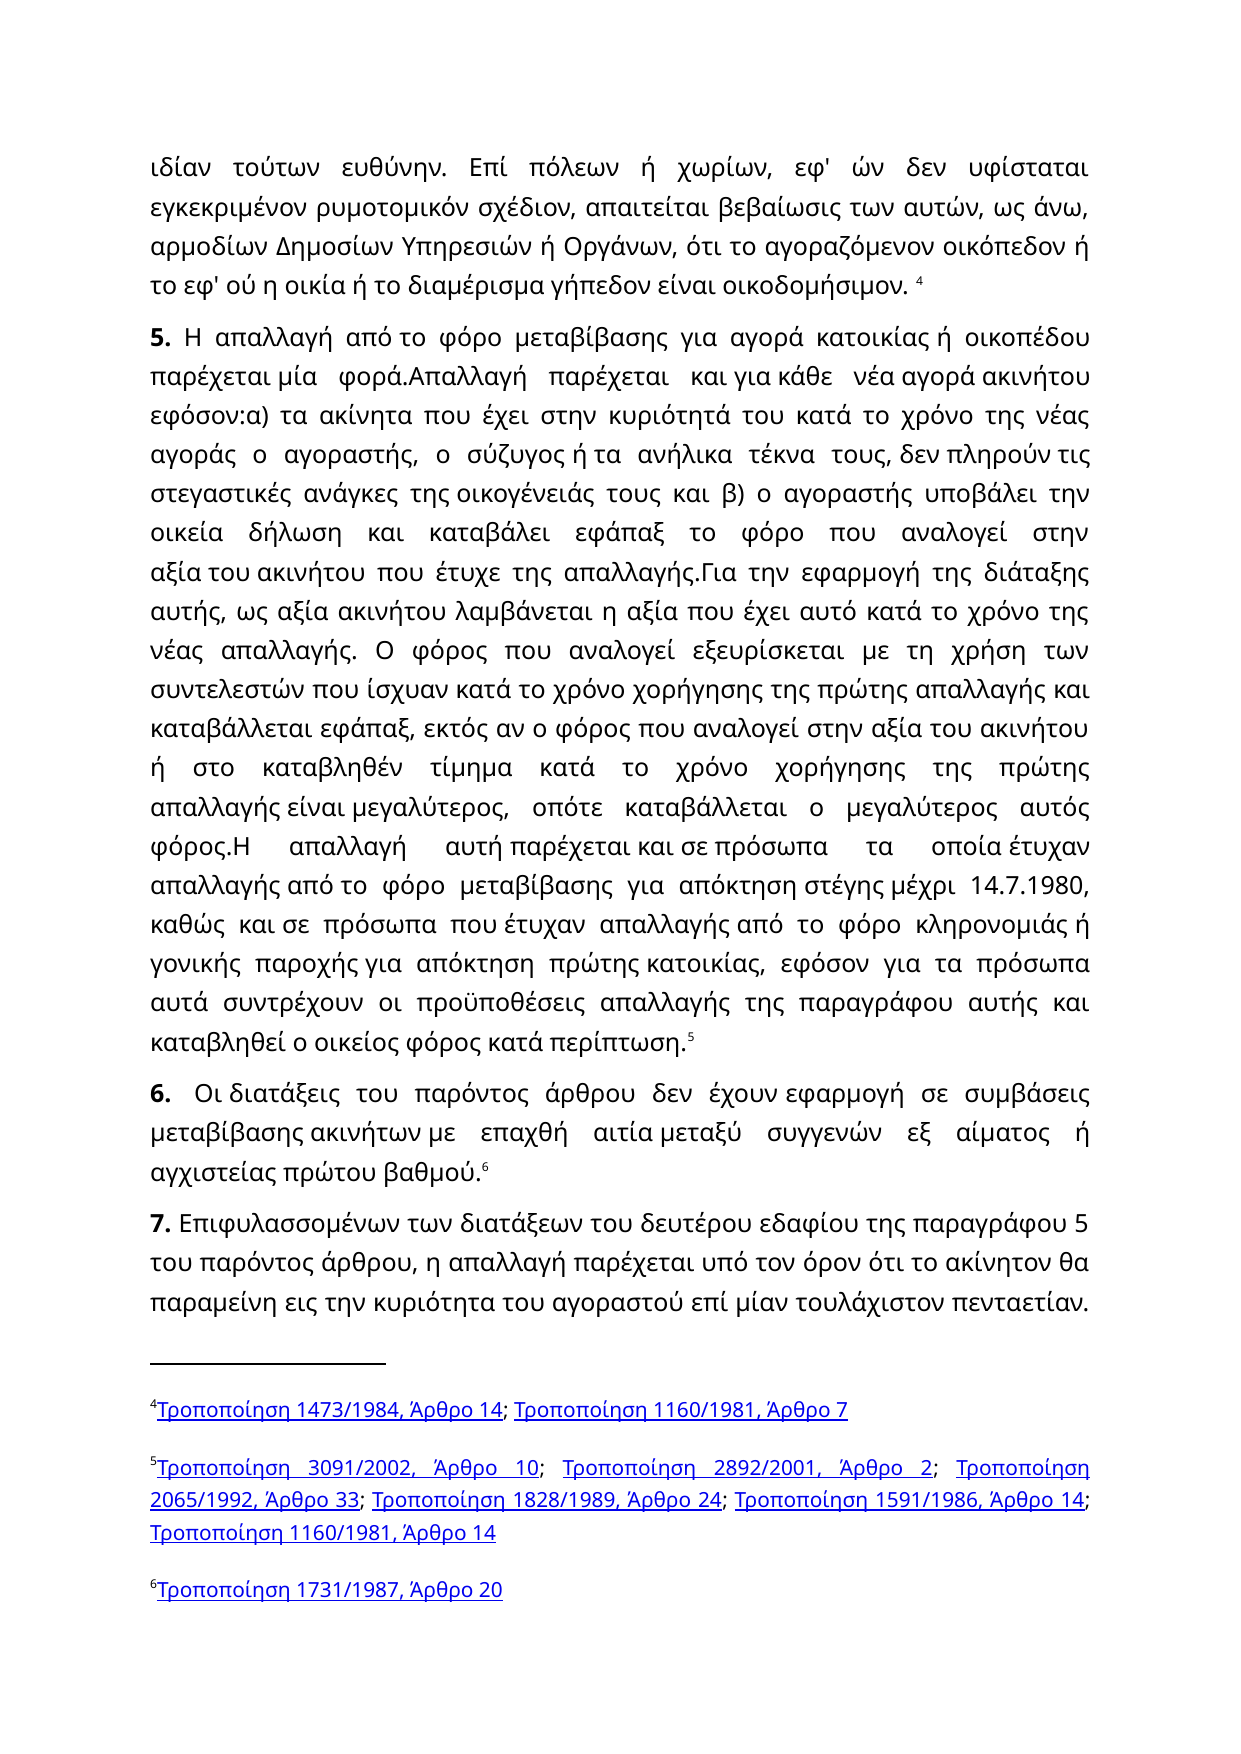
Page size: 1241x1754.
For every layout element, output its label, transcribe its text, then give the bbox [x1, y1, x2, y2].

text 7. Επιφυλασσομένων των διατάξεων του δευτέρου εδαφίου της παραγράφου 5 του παρόντος άρθρου, η απαλλαγή παρέχεται υπό τον όρον ότι το ακίνητον θα παραμείνη εις την κυριότητα του αγοραστού επί μίαν τουλάχιστον πενταετίαν. [150, 1206, 1090, 1318]
text Τροποποίηση 1731/1987, Άρθρο 20 [150, 1576, 1090, 1604]
text Τροποποίηση 1473/1984, Άρθρο 14; Τροποποίηση 1160/1981, Άρθρο 7 [150, 1395, 1090, 1423]
text 6. Οι διατάξεις του παρόντος άρθρου δεν έχουν εφαρμογή σε συμβάσεις μεταβίβασης ακινήτων με επαχθή αιτία μεταξύ συγγενών εξ αίματος ή αγχιστείας πρώτου βαθμού. [150, 1076, 1090, 1188]
text ιδίαν τούτων ευθύνην. Επί πόλεων ή χωρίων, εφ' ών δεν υφίσταται εγκεκριμένον ρυμοτομικόν σχέδιον, απαιτείται βεβαίωσις των αυτών, ως άνω, αρμοδίων Δημοσίων Υπηρεσιών ή Οργάνων, ότι το αγοραζόμενον οικόπεδον ή το εφ' ού η οικία ή το διαμέρισμα γήπεδον είναι οικοδομήσιμον. [150, 150, 1090, 302]
text Τροποποίηση 3091/2002, Άρθρο 10; Τροποποίηση 2892/2001, Άρθρο 2; Τροποποίηση 2065/1992, Άρθρο 33; Τροποποίηση 1828/1989, Άρθρο 24; Τροποποίηση 1591/1986, Άρθρο 14; Τροποποίηση 1160/1981, Άρθρο 14 [150, 1453, 1090, 1546]
text 5. Η απαλλαγή από το φόρο μεταβίβασης για αγορά κατοικίας ή οικοπέδου παρέχεται μία φορά.Απαλλαγή παρέχεται και για κάθε νέα αγορά ακινήτου εφόσον:α) τα ακίνητα που έχει στην κυριότητά του κατά το χρόνο της νέας αγοράς ο αγοραστής, ο σύζυγος ή τα ανήλικα τέκνα τους, δεν πληρούν τις στεγαστικές ανάγκες της οικογένειάς τους και β) ο αγοραστής υποβάλει την οικεία δήλωση και καταβάλει εφάπαξ το φόρο που αναλογεί στην αξία του ακινήτου που έτυχε της απαλλαγής.Για την εφαρμογή της διάταξης αυτής, ως αξία ακινήτου λαμβάνεται η αξία που έχει αυτό κατά το χρόνο της νέας απαλλαγής. Ο φόρος που αναλογεί εξευρίσκεται με τη χρήση των συντελεστών που ίσχυαν κατά το χρόνο χορήγησης της πρώτης απαλλαγής και καταβάλλεται εφάπαξ, εκτός αν ο φόρος που αναλογεί στην αξία του ακινήτου ή στο καταβληθέν τίμημα κατά το χρόνο χορήγησης της πρώτης απαλλαγής είναι μεγαλύτερος, οπότε καταβάλλεται ο μεγαλύτερος αυτός φόρος.Η απαλλαγή αυτή παρέχεται και σε πρόσωπα τα οποία έτυχαν απαλλαγής από το φόρο μεταβίβασης για απόκτηση στέγης μέχρι 14.7.1980, καθώς και σε πρόσωπα που έτυχαν απαλλαγής από το φόρο κληρονομιάς ή γονικής παροχής για απόκτηση πρώτης κατοικίας, εφόσον για τα πρόσωπα αυτά συντρέχουν οι προϋποθέσεις απαλλαγής της παραγράφου αυτής και καταβληθεί ο οικείος φόρος κατά περίπτωση. [150, 319, 1090, 1058]
